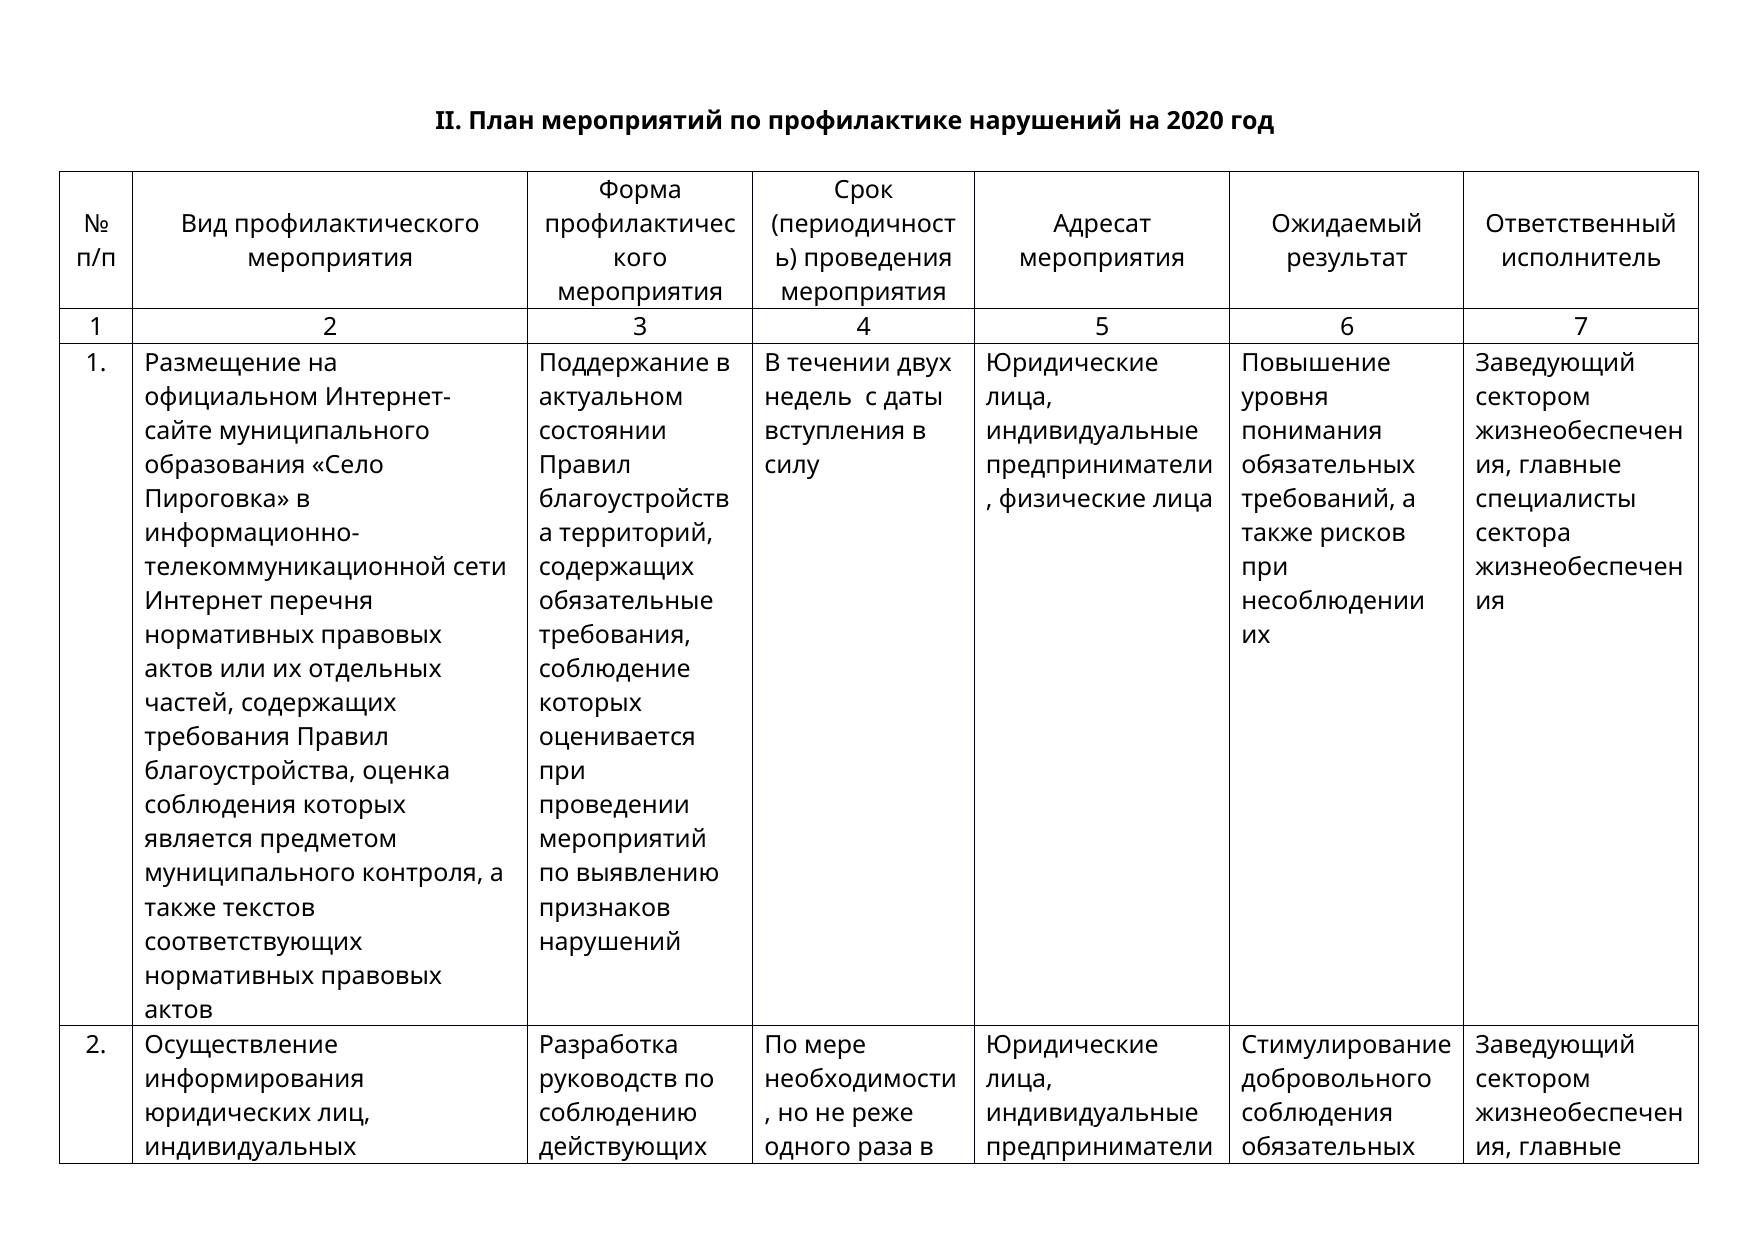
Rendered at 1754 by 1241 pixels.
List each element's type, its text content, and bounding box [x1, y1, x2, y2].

table_header Вид профилактического мероприятия [133, 172, 527, 308]
table_cell Осуществление информирования юридических лиц, индивидуальных [133, 1026, 527, 1163]
table_cell В течении двух недель с даты вступления в силу [753, 344, 974, 1025]
table_cell Повышение уровня понимания обязательных требований, а также рисков при несоблюдении их [1230, 344, 1463, 1025]
table_header Адресат мероприятия [975, 172, 1229, 308]
table_cell Юридические лица, индивидуальные предприниматели, физические лица [975, 344, 1229, 1025]
table_header Ответственный исполнитель [1464, 172, 1698, 308]
table_header № п/п [60, 172, 132, 308]
table_cell 2 [133, 309, 527, 343]
table_cell 2. [60, 1026, 132, 1163]
table_cell Заведующий сектором жизнеобеспечения, главные специалисты сектора жизнеобеспечения [1464, 344, 1698, 1025]
table_cell 6 [1230, 309, 1463, 343]
table_cell Стимулирование добровольного соблюдения обязательных [1230, 1026, 1463, 1163]
table_cell Размещение на официальном Интернет-сайте муниципального образования «Село Пироговка» в информационно-телекоммуникационной сети Интернет перечня нормативных правовых актов или их отдельных частей, содержащих требования Правил благоустройства, оценка соблюдения которых является предметом муниципального контроля, а также текстов соответствующих нормативных правовых актов [133, 344, 527, 1025]
table_cell По мере необходимости, но не реже одного раза в [753, 1026, 974, 1163]
table_cell 7 [1464, 309, 1698, 343]
table_cell 5 [975, 309, 1229, 343]
table_cell Разработка руководств по соблюдению действующих [528, 1026, 752, 1163]
table_header Форма профилактического мероприятия [528, 172, 752, 308]
table_cell 1 [60, 309, 132, 343]
table_cell 3 [528, 309, 752, 343]
text II. План мероприятий по профилактике нарушений на 2020 год [74, 103, 1636, 137]
table_cell Заведующий сектором жизнеобеспечения, главные [1464, 1026, 1698, 1163]
table_cell 1. [60, 344, 132, 1025]
table_cell Поддержание в актуальном состоянии Правил благоустройства территорий, содержащих обязательные требования, соблюдение которых оценивается при проведении мероприятий по выявлению признаков нарушений [528, 344, 752, 1025]
table_cell Юридические лица, индивидуальные предприниматели [975, 1026, 1229, 1163]
table_header Срок (периодичность) проведения мероприятия [753, 172, 974, 308]
table_cell 4 [753, 309, 974, 343]
table_header Ожидаемый результат [1230, 172, 1463, 308]
